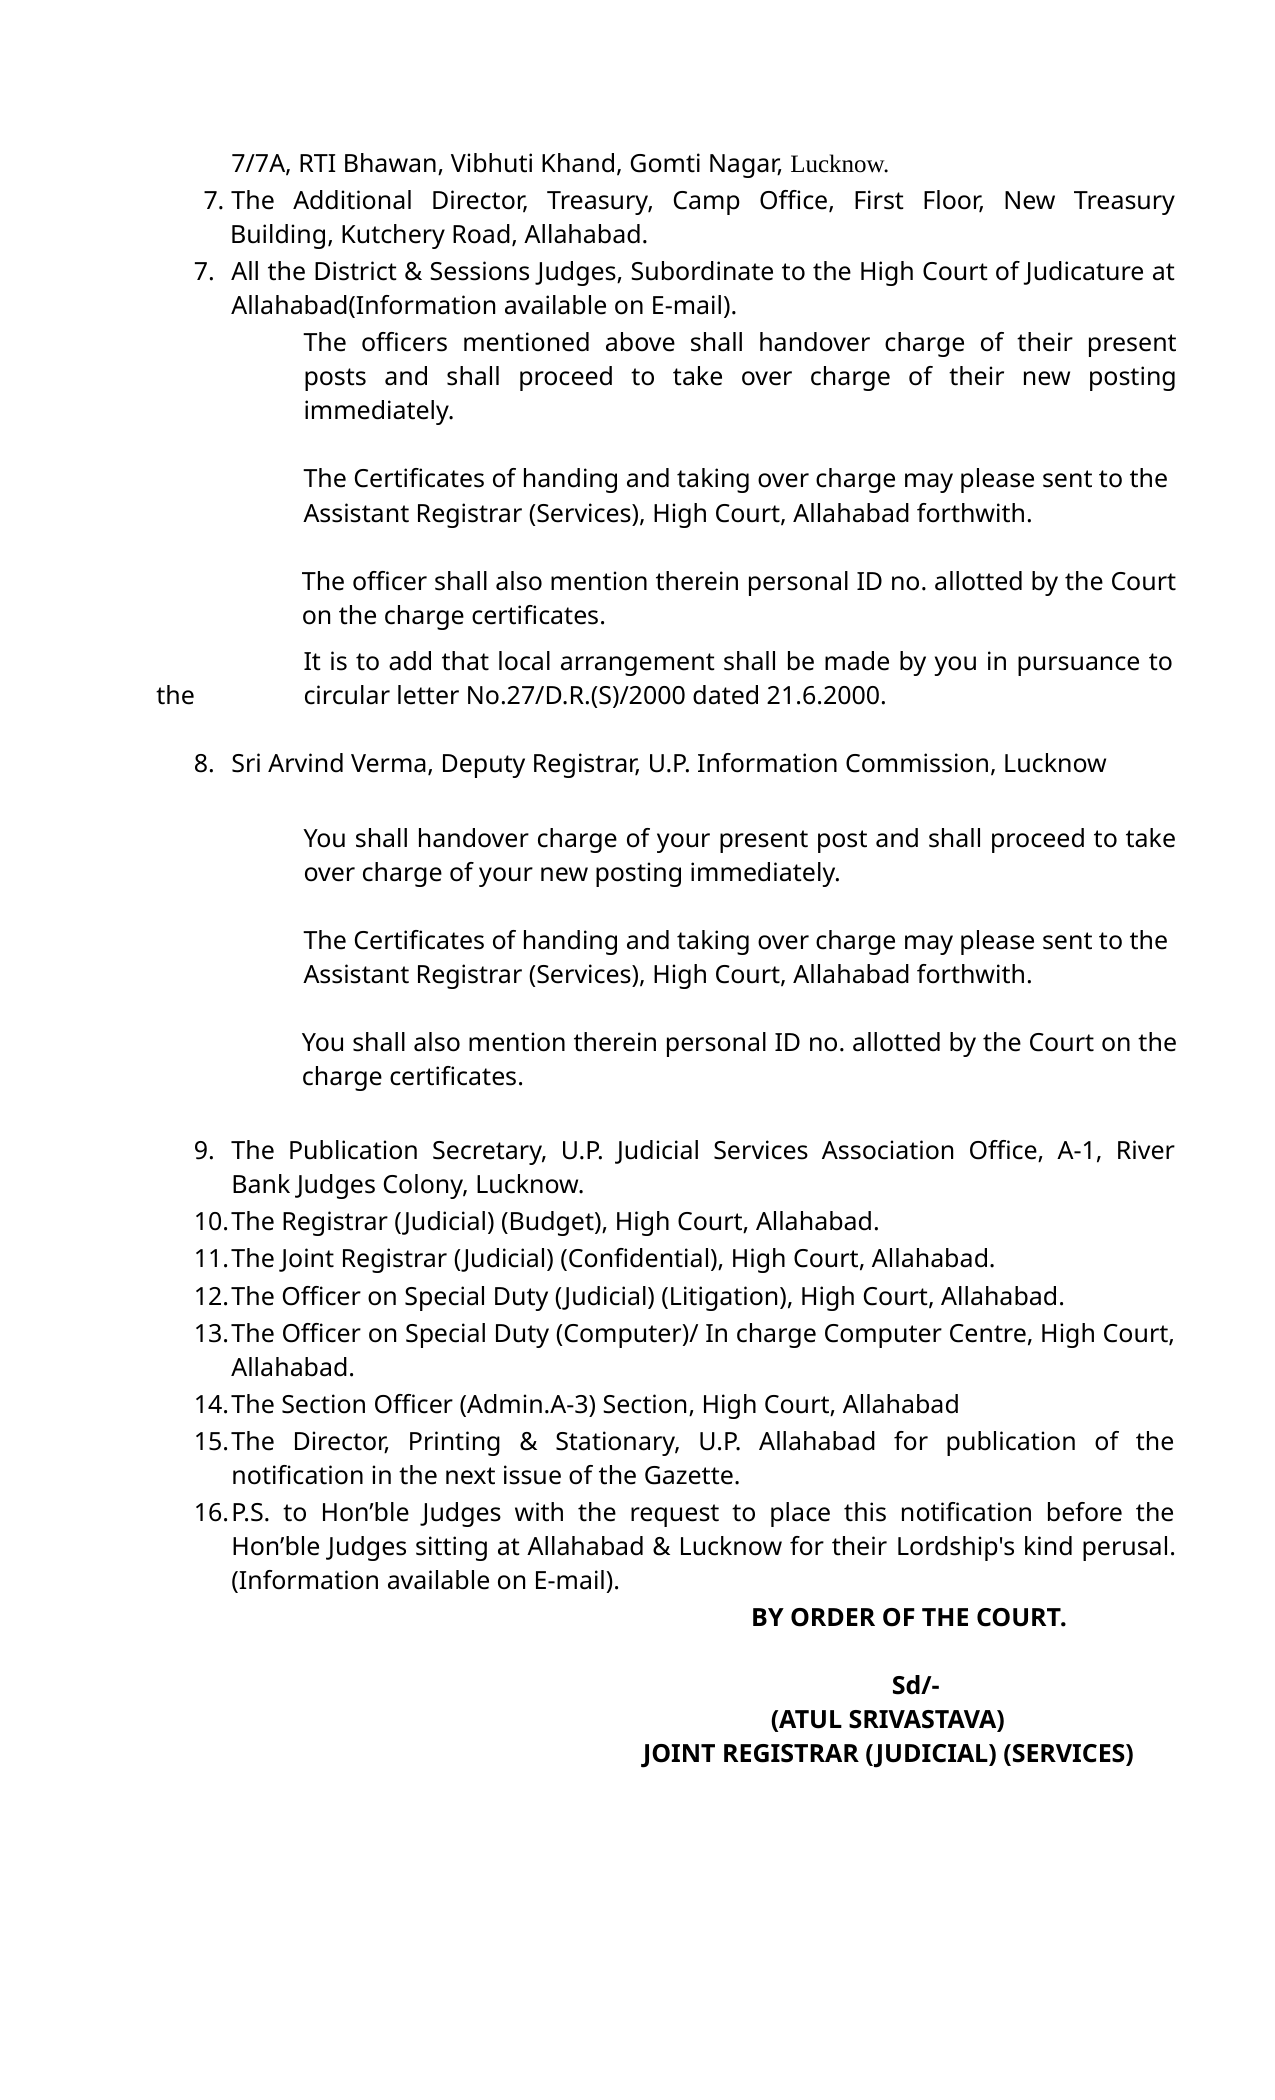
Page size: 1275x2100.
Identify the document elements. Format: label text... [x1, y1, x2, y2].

list All the District & Sessions Judges, Subordinate to the High Court of Judicature at Allahabad(Information available on E-mail). [194, 254, 1176, 322]
text You shall also mention therein personal ID no. allotted by the Court on the charge certificates. [302, 1025, 1178, 1093]
text The Certificates of handing and taking over charge may please sent to the Assistant Registrar (Services), High Court, Allahabad forthwith. [230, 922, 1176, 991]
list The Registrar (Judicial) (Budget), High Court, Allahabad. [194, 1204, 1176, 1238]
text It is to add that local arrangement shall be made by you in pursuance to the circular letter No.27/D.R.(S)/2000 dated 21.6.2000. [156, 644, 1174, 712]
list Sri Arvind Verma, Deputy Registrar, U.P. Information Commission, Lucknow [194, 746, 1176, 780]
text Sd/- [156, 1668, 1176, 1702]
text The Certificates of handing and taking over charge may please sent to the Assistant Registrar (Services), High Court, Allahabad forthwith. [230, 461, 1176, 529]
list The Joint Registrar (Judicial) (Confidential), High Court, Allahabad. [194, 1241, 1176, 1275]
list The Officer on Special Duty (Judicial) (Litigation), High Court, Allahabad. [194, 1278, 1176, 1312]
text The officer shall also mention therein personal ID no. allotted by the Court on the charge certificates. [302, 563, 1178, 631]
text You shall handover charge of your present post and shall proceed to take over charge of your new posting immediately. [303, 820, 1178, 888]
list P.S. to Hon’ble Judges with the request to place this notification before the Hon’ble Judges sitting at Allahabad & Lucknow for their Lordship's kind perusal. (Information available on E-mail). [194, 1495, 1176, 1597]
list The Publication Secretary, U.P. Judicial Services Association Office, A-1, River Bank Judges Colony, Lucknow. [194, 1133, 1176, 1201]
text (ATUL SRIVASTAVA) [156, 1702, 1176, 1736]
list The Section Officer (Admin.A-3) Section, High Court, Allahabad [194, 1386, 1176, 1421]
list The Officer on Special Duty (Computer)/ In charge Computer Centre, High Court, Allahabad. [194, 1315, 1176, 1383]
list 7/7A, RTI Bhawan, Vibhuti Khand, Gomti Nagar, Lucknow. [194, 146, 1176, 179]
text JOINT REGISTRAR (JUDICIAL) (SERVICES) [156, 1736, 1176, 1770]
list The Director, Printing & Stationary, U.P. Allahabad for publication of the notification in the next issue of the Gazette. [194, 1423, 1176, 1492]
text The officers mentioned above shall handover charge of their present posts and shall proceed to take over charge of their new posting immediately. [233, 325, 1178, 427]
list The Additional Director, Treasury, Camp Office, First Floor, New Treasury Building, Kutchery Road, Allahabad. [203, 183, 1176, 251]
text BY ORDER OF THE COURT. [156, 1600, 1176, 1634]
